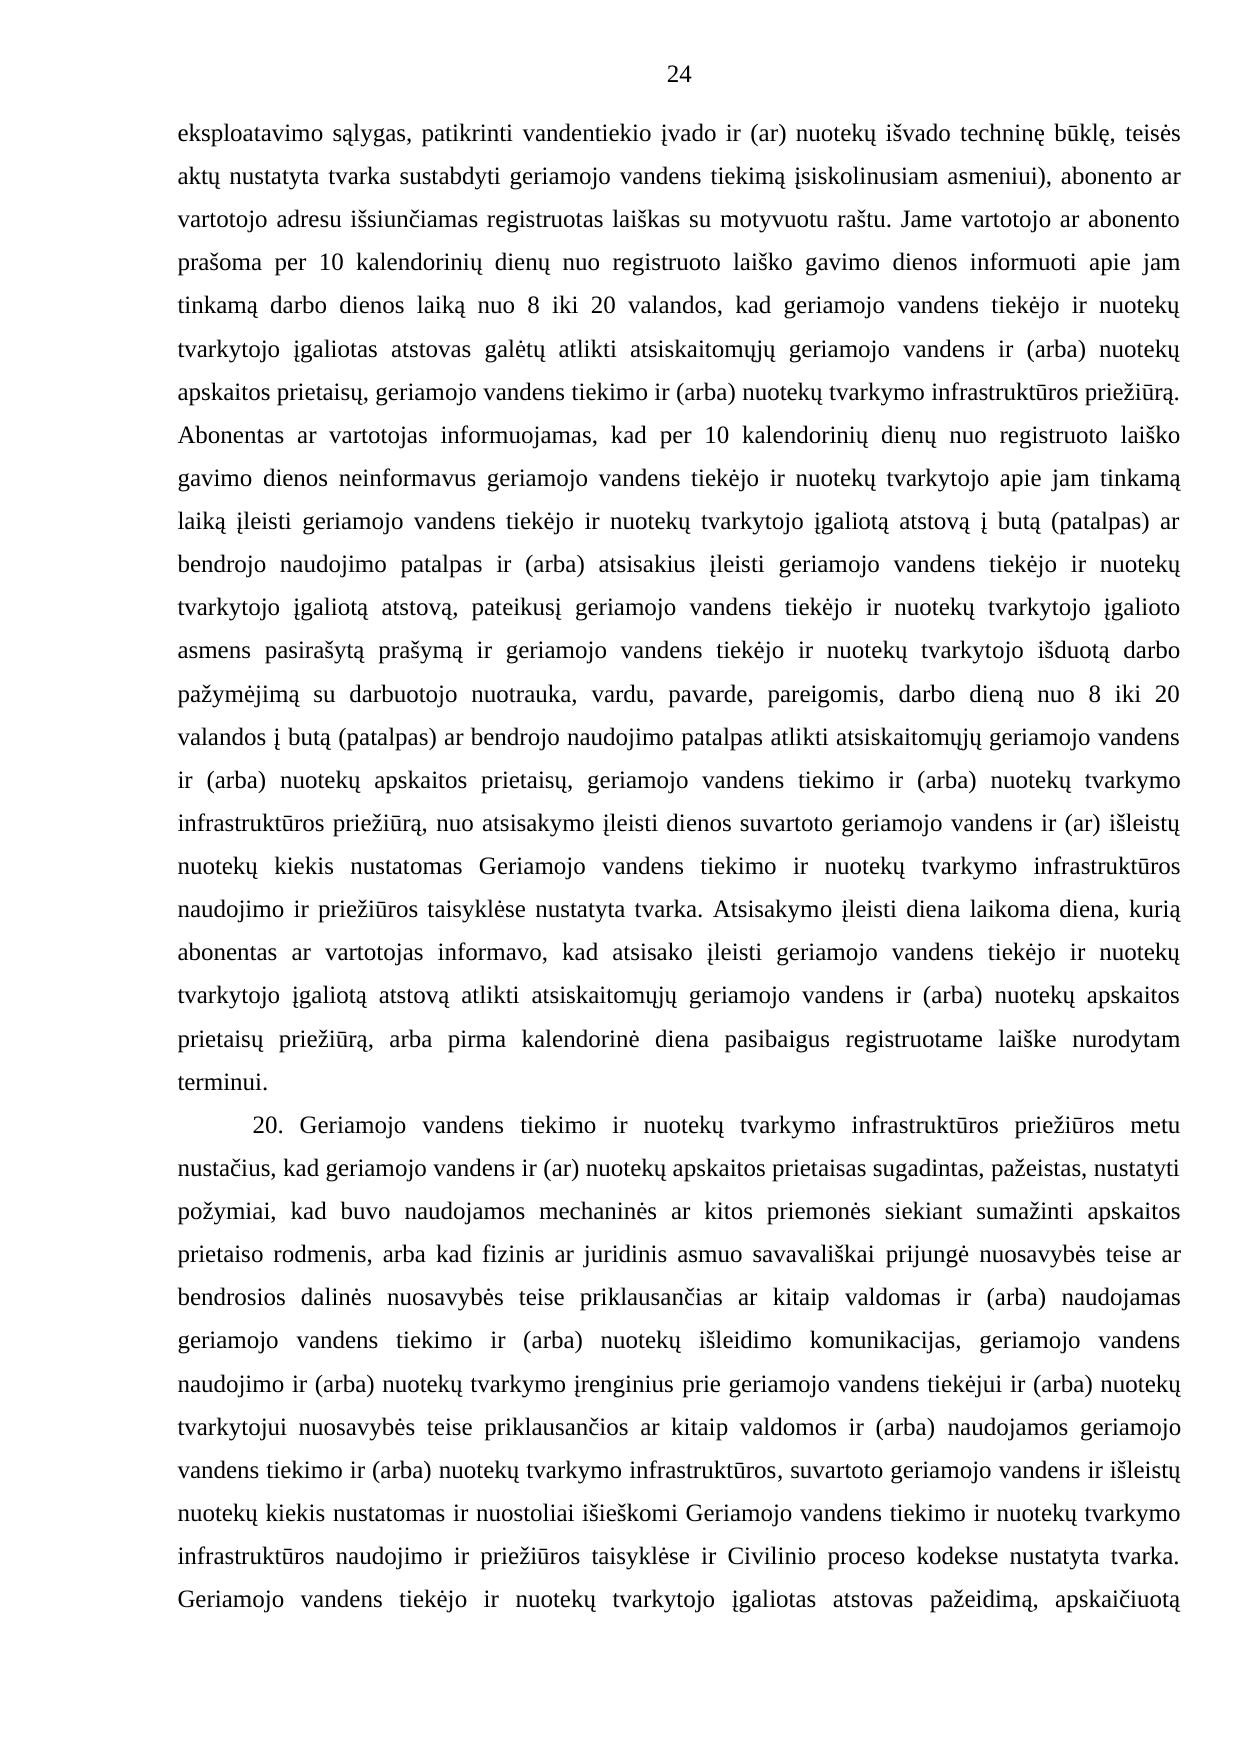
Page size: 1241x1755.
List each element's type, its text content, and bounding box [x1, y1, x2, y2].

text 20. Geriamojo vandens tiekimo ir nuotekų tvarkymo infrastruktūros priežiūros metu nustačius, kad geriamojo vandens ir (ar) nuotekų apskaitos prietaisas sugadintas, pažeistas, nustatyti požymiai, kad buvo naudojamos mechaninės ar kitos priemonės siekiant sumažinti apskaitos prietaiso rodmenis, arba kad fizinis ar juridinis asmuo savavališkai prijungė nuosavybės teise ar bendrosios dalinės nuosavybės teise priklausančias ar kitaip valdomas ir (arba) naudojamas geriamojo vandens tiekimo ir (arba) nuotekų išleidimo komunikacijas, geriamojo vandens naudojimo ir (arba) nuotekų tvarkymo įrenginius prie geriamojo vandens tiekėjui ir (arba) nuotekų tvarkytojui nuosavybės teise priklausančios ar kitaip valdomos ir (arba) naudojamos geriamojo vandens tiekimo ir (arba) nuotekų tvarkymo infrastruktūros, suvartoto geriamojo vandens ir išleistų nuotekų kiekis nustatomas ir nuostoliai išieškomi Geriamojo vandens tiekimo ir nuotekų tvarkymo infrastruktūros naudojimo ir priežiūros taisyklėse ir Civilinio proceso kodekse nustatyta tvarka. Geriamojo vandens tiekėjo ir nuotekų tvarkytojo įgaliotas atstovas pažeidimą, apskaičiuotą [177, 1110, 1181, 1613]
text eksploatavimo sąlygas, patikrinti vandentiekio įvado ir (ar) nuotekų išvado techninę būklę, teisės aktų nustatyta tvarka sustabdyti geriamojo vandens tiekimą įsiskolinusiam asmeniui), abonento ar vartotojo adresu išsiunčiamas registruotas laiškas su motyvuotu raštu. Jame vartotojo ar abonento prašoma per 10 kalendorinių dienų nuo registruoto laiško gavimo dienos informuoti apie jam tinkamą darbo dienos laiką nuo 8 iki 20 valandos, kad geriamojo vandens tiekėjo ir nuotekų tvarkytojo įgaliotas atstovas galėtų atlikti atsiskaitomųjų geriamojo vandens ir (arba) nuotekų apskaitos prietaisų, geriamojo vandens tiekimo ir (arba) nuotekų tvarkymo infrastruktūros priežiūrą. Abonentas ar vartotojas informuojamas, kad per 10 kalendorinių dienų nuo registruoto laiško gavimo dienos neinformavus geriamojo vandens tiekėjo ir nuotekų tvarkytojo apie jam tinkamą laiką įleisti geriamojo vandens tiekėjo ir nuotekų tvarkytojo įgaliotą atstovą į butą (patalpas) ar bendrojo naudojimo patalpas ir (arba) atsisakius įleisti geriamojo vandens tiekėjo ir nuotekų tvarkytojo įgaliotą atstovą, pateikusį geriamojo vandens tiekėjo ir nuotekų tvarkytojo įgalioto asmens pasirašytą prašymą ir geriamojo vandens tiekėjo ir nuotekų tvarkytojo išduotą darbo pažymėjimą su darbuotojo nuotrauka, vardu, pavarde, pareigomis, darbo dieną nuo 8 iki 20 valandos į butą (patalpas) ar bendrojo naudojimo patalpas atlikti atsiskaitomųjų geriamojo vandens ir (arba) nuotekų apskaitos prietaisų, geriamojo vandens tiekimo ir (arba) nuotekų tvarkymo infrastruktūros priežiūrą, nuo atsisakymo įleisti dienos suvartoto geriamojo vandens ir (ar) išleistų nuotekų kiekis nustatomas Geriamojo vandens tiekimo ir nuotekų tvarkymo infrastruktūros naudojimo ir priežiūros taisyklėse nustatyta tvarka. Atsisakymo įleisti diena laikoma diena, kurią abonentas ar vartotojas informavo, kad atsisako įleisti geriamojo vandens tiekėjo ir nuotekų tvarkytojo įgaliotą atstovą atlikti atsiskaitomųjų geriamojo vandens ir (arba) nuotekų apskaitos prietaisų priežiūrą, arba pirma kalendorinė diena pasibaigus registruotame laiške nurodytam terminui. [177, 118, 1181, 1096]
